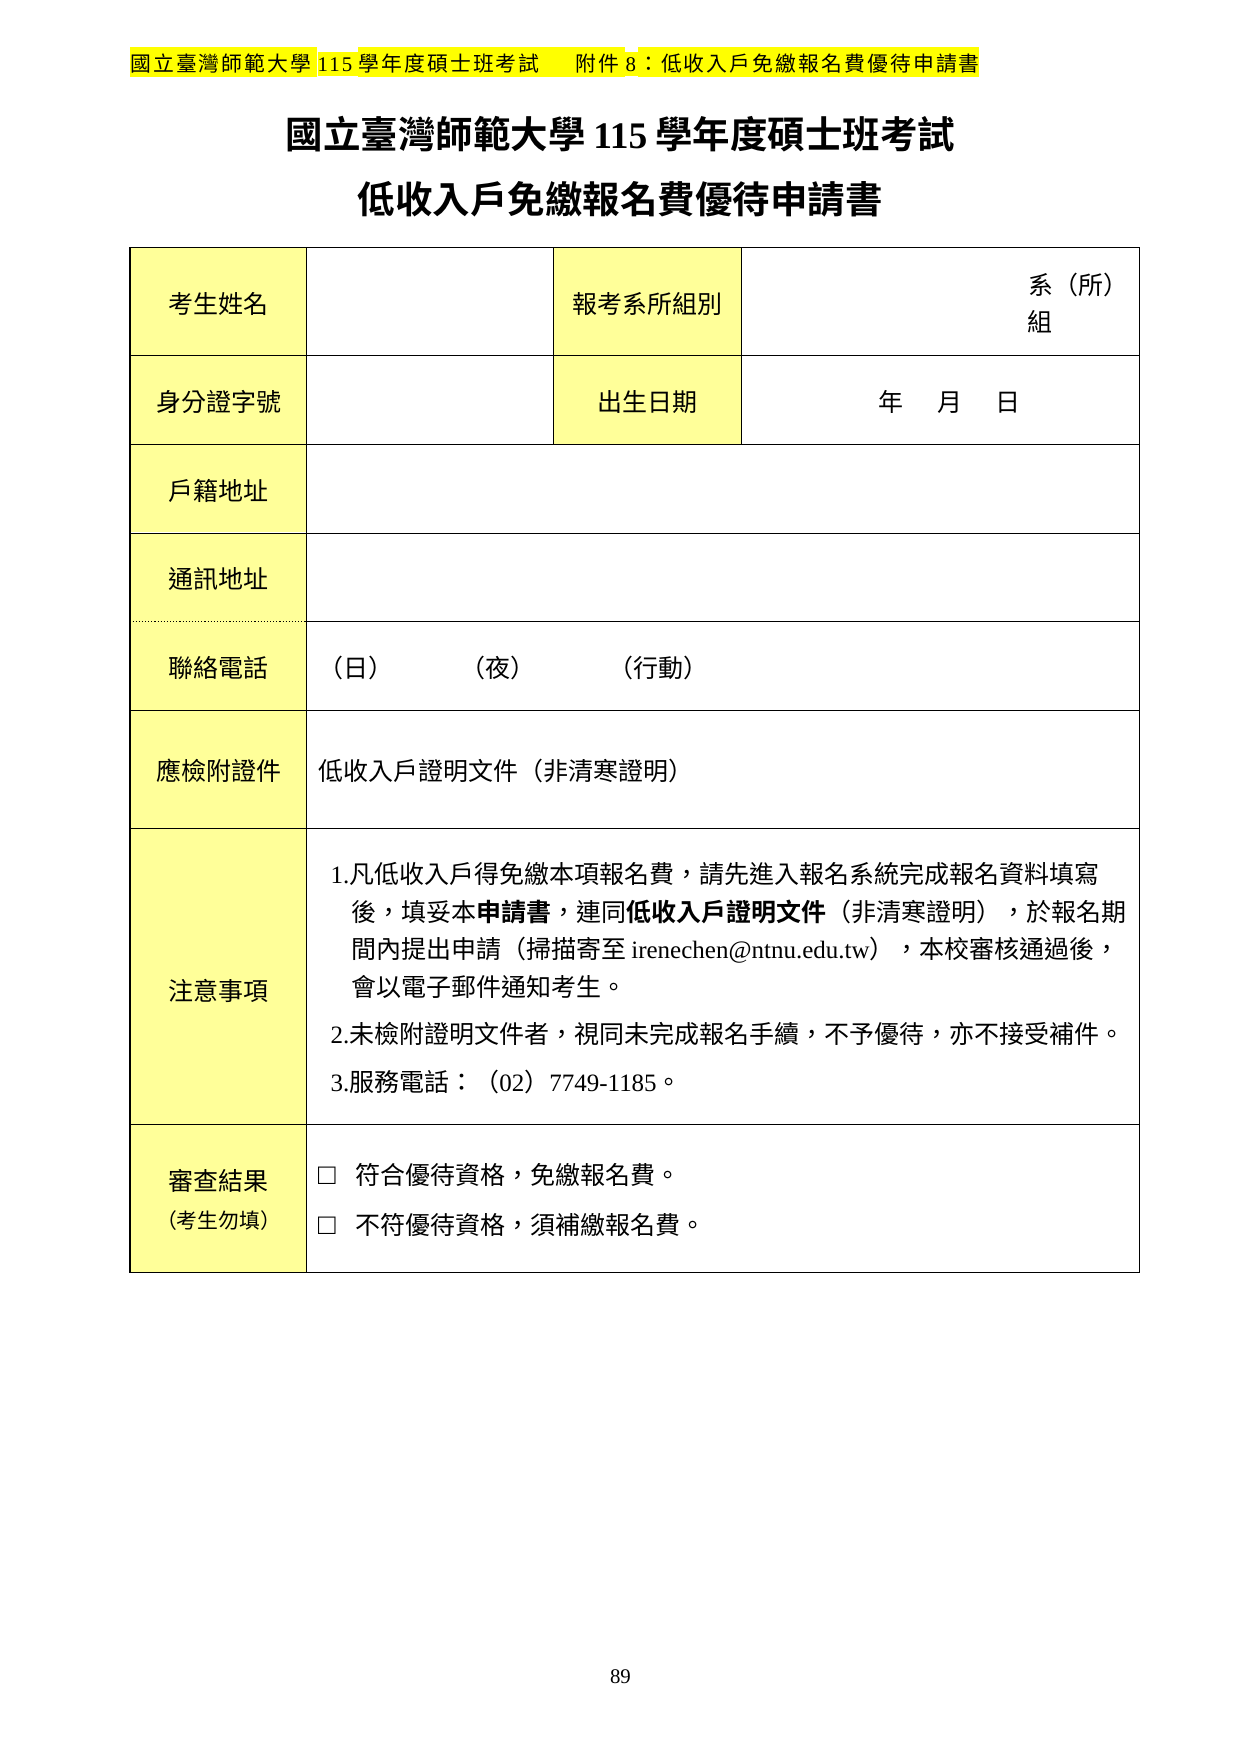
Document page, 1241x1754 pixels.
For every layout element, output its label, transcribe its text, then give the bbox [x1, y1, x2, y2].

table_header 報考系所組別 [554, 248, 741, 355]
table_cell 審查結果 （考生勿填） [131, 1125, 306, 1272]
table_header 考生姓名 [131, 248, 306, 355]
table_cell 應檢附證件 [131, 711, 306, 828]
text 國立臺灣師範大學115學年度碩士班考試 [130, 118, 1110, 156]
table_cell 低收入戶證明文件（非清寒證明） [307, 711, 1139, 828]
table_cell 戶籍地址 [131, 445, 306, 532]
table_cell 年 月 日 [742, 356, 1139, 444]
table_cell [307, 534, 1139, 621]
table_cell [307, 445, 1139, 532]
table_cell [307, 356, 553, 444]
table_cell 出生日期 [554, 356, 741, 444]
text 低收入戶免繳報名費優待申請書 [130, 181, 1110, 222]
table_cell 通訊地址 [131, 534, 306, 621]
table_cell 聯絡電話 [131, 621, 306, 710]
table_cell 注意事項 [131, 829, 306, 1124]
table_cell 1.凡低收入戶得免繳本項報名費，請先進入報名系統完成報名資料填寫後，填妥本申請書，連同低收入戶證明文件（非清寒證明），於報名期間內提出申請（掃描寄至irenechen@ntnu.edu.tw），本校審核通過後，會以電子郵件通知考生。 2.未檢附證明文件者，視同未完成報名手續，不予優待，亦不接受補件。 3.服務電話：（02）7749-1185。 [307, 829, 1139, 1124]
table_cell （日） （夜） （行動） [307, 622, 1139, 710]
table_header 系（所） 組 [742, 248, 1139, 355]
table_cell 身分證字號 [131, 356, 306, 444]
table_cell 符合優待資格，免繳報名費。 不符優待資格，須補繳報名費。 [307, 1125, 1139, 1272]
table_header [307, 248, 553, 355]
